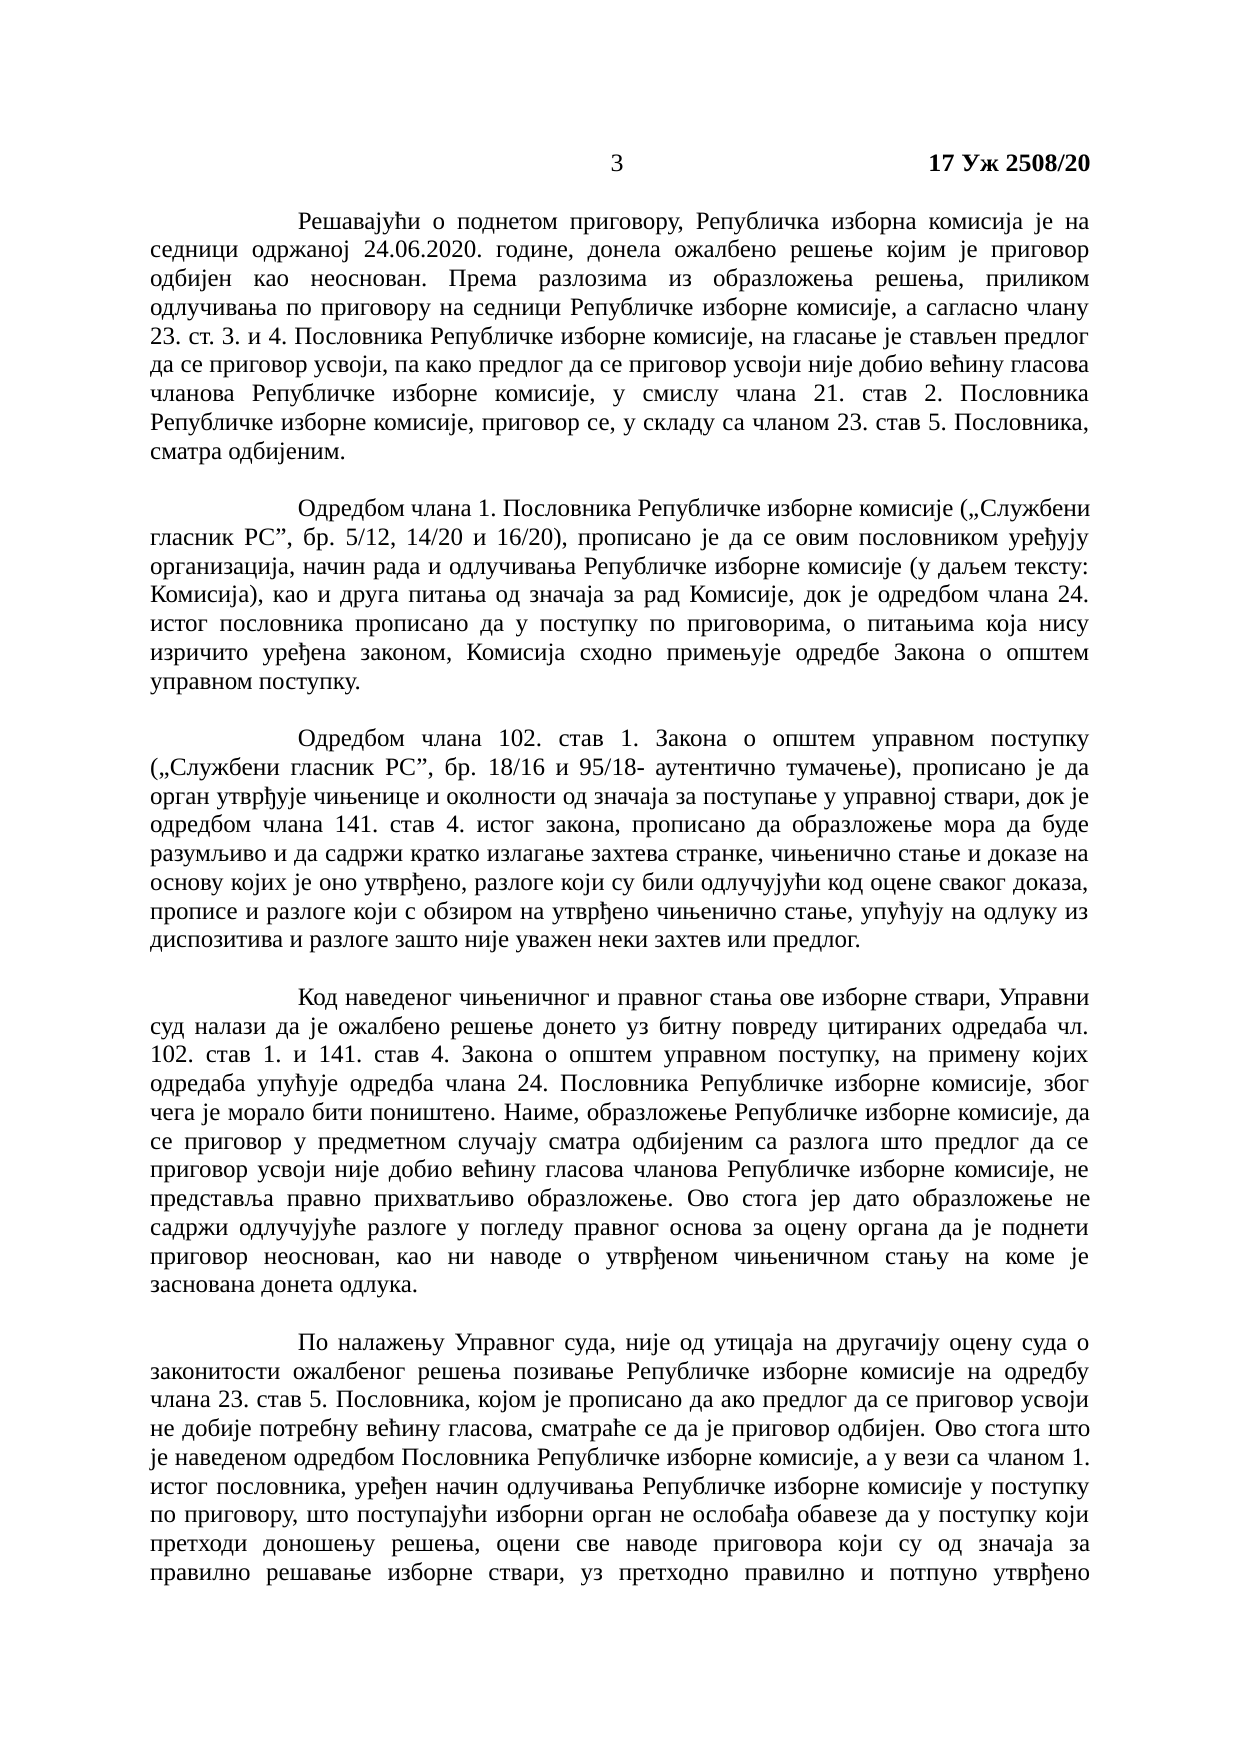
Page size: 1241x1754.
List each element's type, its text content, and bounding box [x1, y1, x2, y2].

text Одредбом члана 102. став 1. Закона о општем управном поступку („Службени гласник РС”, бр. 18/16 и 95/18- аутентично тумачење), прописано је да орган утврђује чињенице и околности од значаја за поступање у управној ствари, док је одредбом члана 141. став 4. истог закона, прописано да образложење мора да буде разумљиво и да садржи кратко излагање захтева странке, чињенично стање и доказе на основу којих је оно утврђено, разлоге који су били одлучујући код оцене сваког доказа, прописе и разлоге који с обзиром на утврђено чињенично стање, упућују на одлуку из диспозитива и разлоге зашто није уважен неки захтев или предлог. [150, 723, 1090, 953]
text Код наведеног чињеничног и правног стања ове изборне ствари, Управни суд налази да је ожалбено решење донето уз битну повреду цитираних одредаба чл. 102. став 1. и 141. став 4. Закона о општем управном поступку, на примену којих одредаба упућује одредба члана 24. Пословника Републичке изборне комисије, због чега је морало бити поништено. Наиме, образложење Републичке изборне комисије, да се приговор у предметном случају сматра одбијеним са разлога што предлог да се приговор усвоји није добио већину гласова чланова Републичке изборне комисије, не представља правно прихватљиво образложење. Ово стога јер дато образложење не садржи одлучујуће разлоге у погледу правног основа за оцену органа да је поднети приговор неоснован, као ни наводе о утврђеном чињеничном стању на коме је заснована донета одлука. [150, 982, 1090, 1298]
text Одредбом члана 1. Пословника Републичке изборне комисије („Службени гласник РС”, бр. 5/12, 14/20 и 16/20), прописано је да се овим пословником уређују организација, начин рада и одлучивања Републичке изборне комисије (у даљем тексту: Комисија), као и друга питања од значаја за рад Комисије, док је одредбом члана 24. истог пословника прописано да у поступку по приговорима, о питањима која нису изричито уређена законом, Комисија сходно примењује одредбе Закона о општем управном поступку. [150, 493, 1090, 694]
text Решавајући о поднетом приговору, Републичка изборна комисија је на седници одржаној 24.06.2020. године, донела ожалбено решење којим је приговор одбијен као неоснован. Према разлозима из образложења решења, приликом одлучивања по приговору на седници Републичке изборне комисије, а сагласно члану 23. ст. 3. и 4. Пословника Републичке изборне комисије, на гласање је стављен предлог да се приговор усвоји, па како предлог да се приговор усвоји није добио већину гласова чланова Републичке изборне комисије, у смислу члана 21. став 2. Пословника Републичке изборне комисије, приговор се, у складу са чланом 23. став 5. Пословника, сматра одбијеним. [150, 206, 1090, 464]
text По налажењу Управног суда, није од утицаја на другачију оцену суда о законитости ожалбеног решења позивање Републичке изборне комисије на одредбу члана 23. став 5. Пословника, којом је прописано да ако предлог да се приговор усвоји не добије потребну већину гласова, сматраће се да је приговор одбијен. Ово стога што је наведеном одредбом Пословника Републичке изборне комисије, а у вези са чланом 1. истог пословника, уређен начин одлучивања Републичке изборне комисије у поступку по приговору, што поступајући изборни орган не ослобађа обавезе да у поступку који претходи доношењу решења, оцени све наводе приговора који су од значаја за правилно решавање изборне ствари, уз претходно правилно и потпуно утврђено [150, 1327, 1090, 1586]
